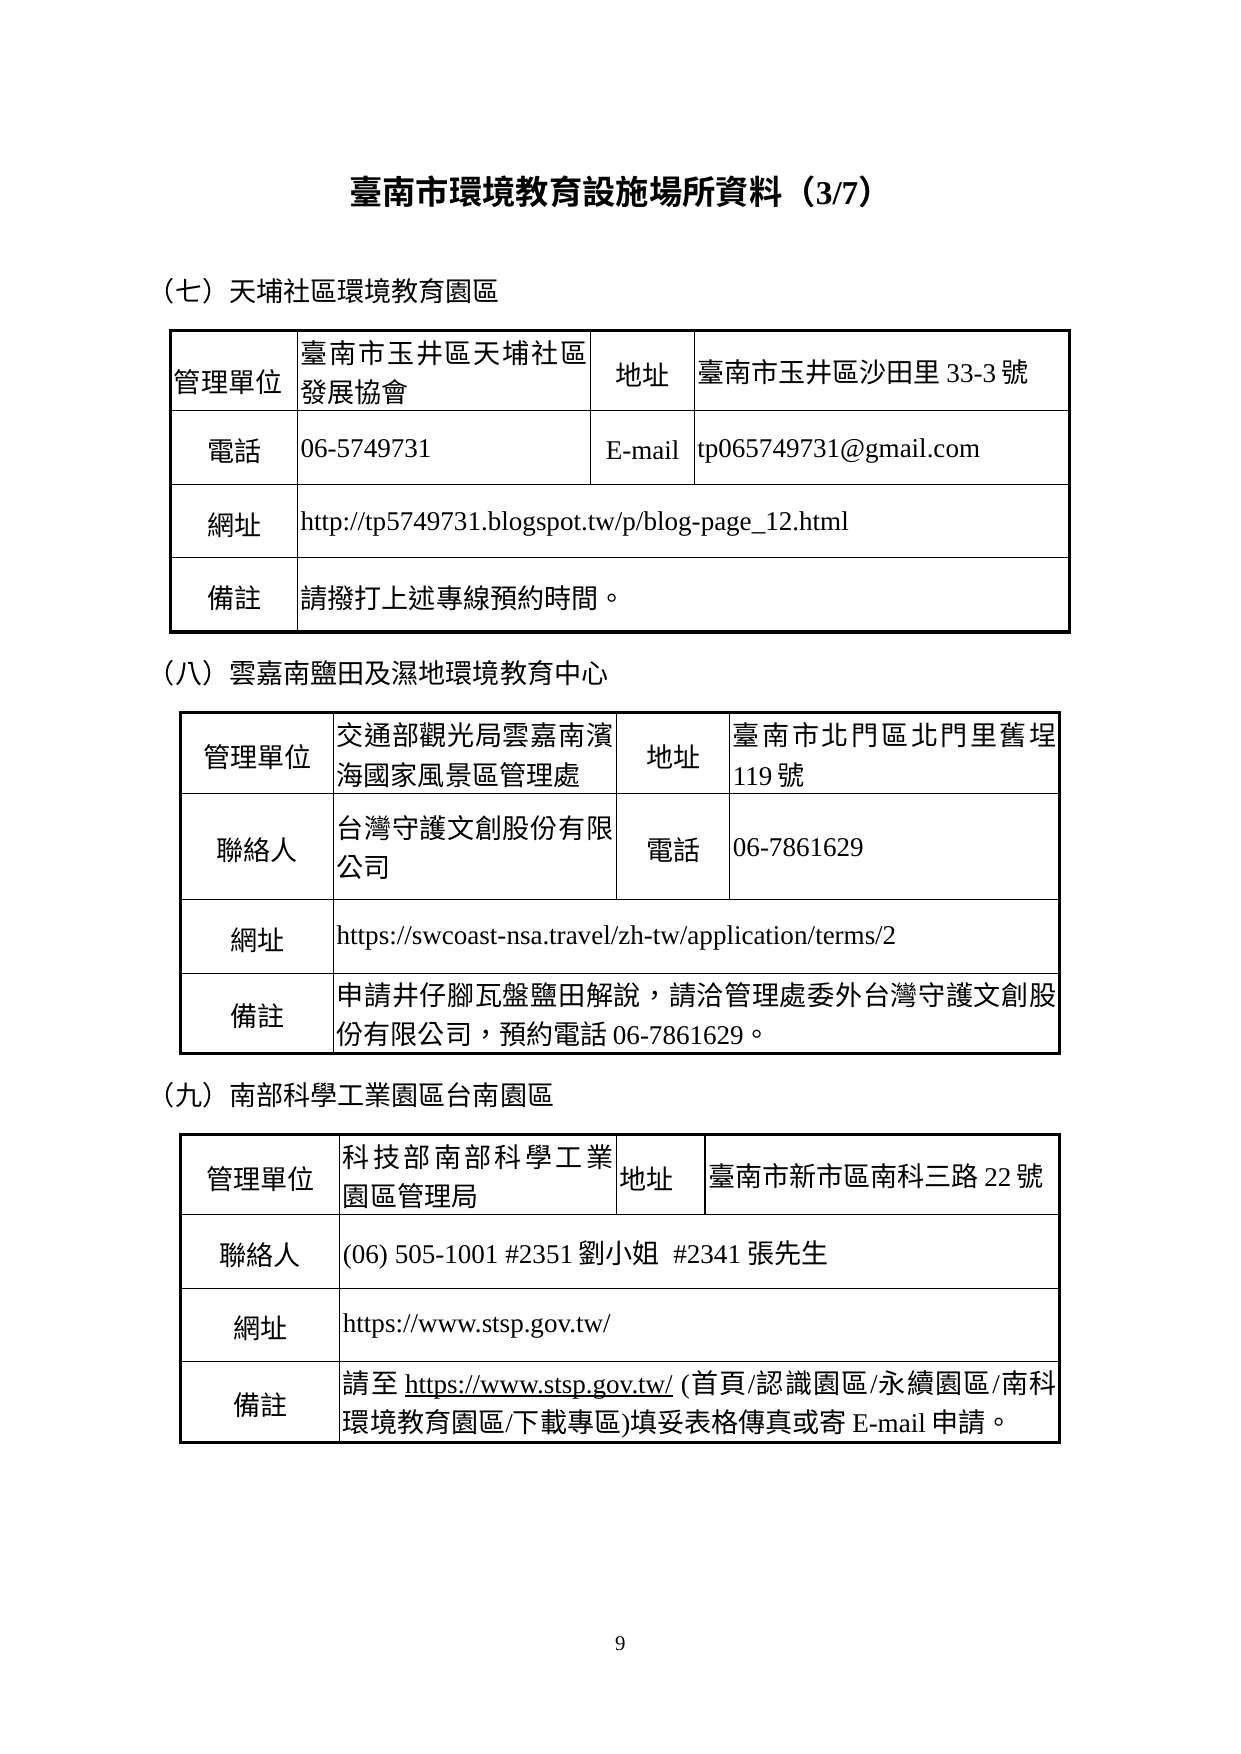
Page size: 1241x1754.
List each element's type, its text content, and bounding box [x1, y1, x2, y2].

table_cell 網址 [172, 485, 297, 557]
table_header 交通部觀光局雲嘉南濱海國家風景區管理處 [334, 714, 616, 793]
table_cell 電話 [617, 794, 729, 899]
table_cell tp065749731@gmail.com [695, 411, 1068, 484]
table_header 臺南市玉井區天埔社區發展協會 [298, 332, 590, 410]
table_cell 網址 [182, 900, 333, 972]
table_cell 06-5749731 [298, 411, 590, 484]
table_cell https://www.stsp.gov.tw/ [340, 1289, 1058, 1361]
table_cell 請撥打上述專線預約時間。 [298, 558, 1068, 630]
table_header 地址 [591, 332, 694, 410]
text 臺南市環境教育設施場所資料（3/7） [148, 165, 1092, 214]
text （九）南部科學工業園區台南園區 [148, 1074, 1092, 1113]
table_cell 電話 [172, 411, 297, 484]
table_cell 請至https://www.stsp.gov.tw/ (首頁/認識園區/永續園區/南科環境教育園區/下載專區)填妥表格傳真或寄E-mail申請。 [340, 1362, 1058, 1441]
table_cell E-mail [591, 411, 694, 484]
table_cell 台灣守護文創股份有限公司 [334, 794, 616, 899]
table_cell http://tp5749731.blogspot.tw/p/blog-page_12.html [298, 485, 1068, 557]
table_cell 聯絡人 [182, 1215, 339, 1288]
table_header 管理單位 [182, 714, 333, 793]
table_cell 備註 [182, 974, 333, 1052]
table_header 科技部南部科學工業園區管理局 [340, 1136, 616, 1214]
text （七）天埔社區環境教育園區 [148, 270, 1092, 309]
table_header 地址 [617, 714, 729, 793]
table_cell 網址 [182, 1289, 339, 1361]
table_cell 06-7861629 [730, 794, 1058, 899]
table_cell 備註 [182, 1362, 339, 1441]
table_header 臺南市玉井區沙田里33-3號 [695, 332, 1068, 410]
table_cell 備註 [172, 558, 297, 630]
table_cell 申請井仔腳瓦盤鹽田解說，請洽管理處委外台灣守護文創股份有限公司，預約電話06-7861629。 [334, 974, 1058, 1052]
table_header 臺南市新市區南科三路22號 [706, 1136, 1058, 1214]
table_header 地址 [617, 1136, 704, 1214]
table_cell https://swcoast-nsa.travel/zh-tw/application/terms/2 [334, 900, 1058, 972]
table_cell (06) 505-1001 #2351劉小姐 #2341 張先生 [340, 1215, 1058, 1288]
table_header 臺南市北門區北門里舊埕119號 [730, 714, 1058, 793]
table_header 管理單位 [172, 332, 297, 410]
table_header 管理單位 [182, 1136, 339, 1214]
table_cell 聯絡人 [182, 794, 333, 899]
text （八）雲嘉南鹽田及濕地環境教育中心 [148, 652, 1092, 692]
